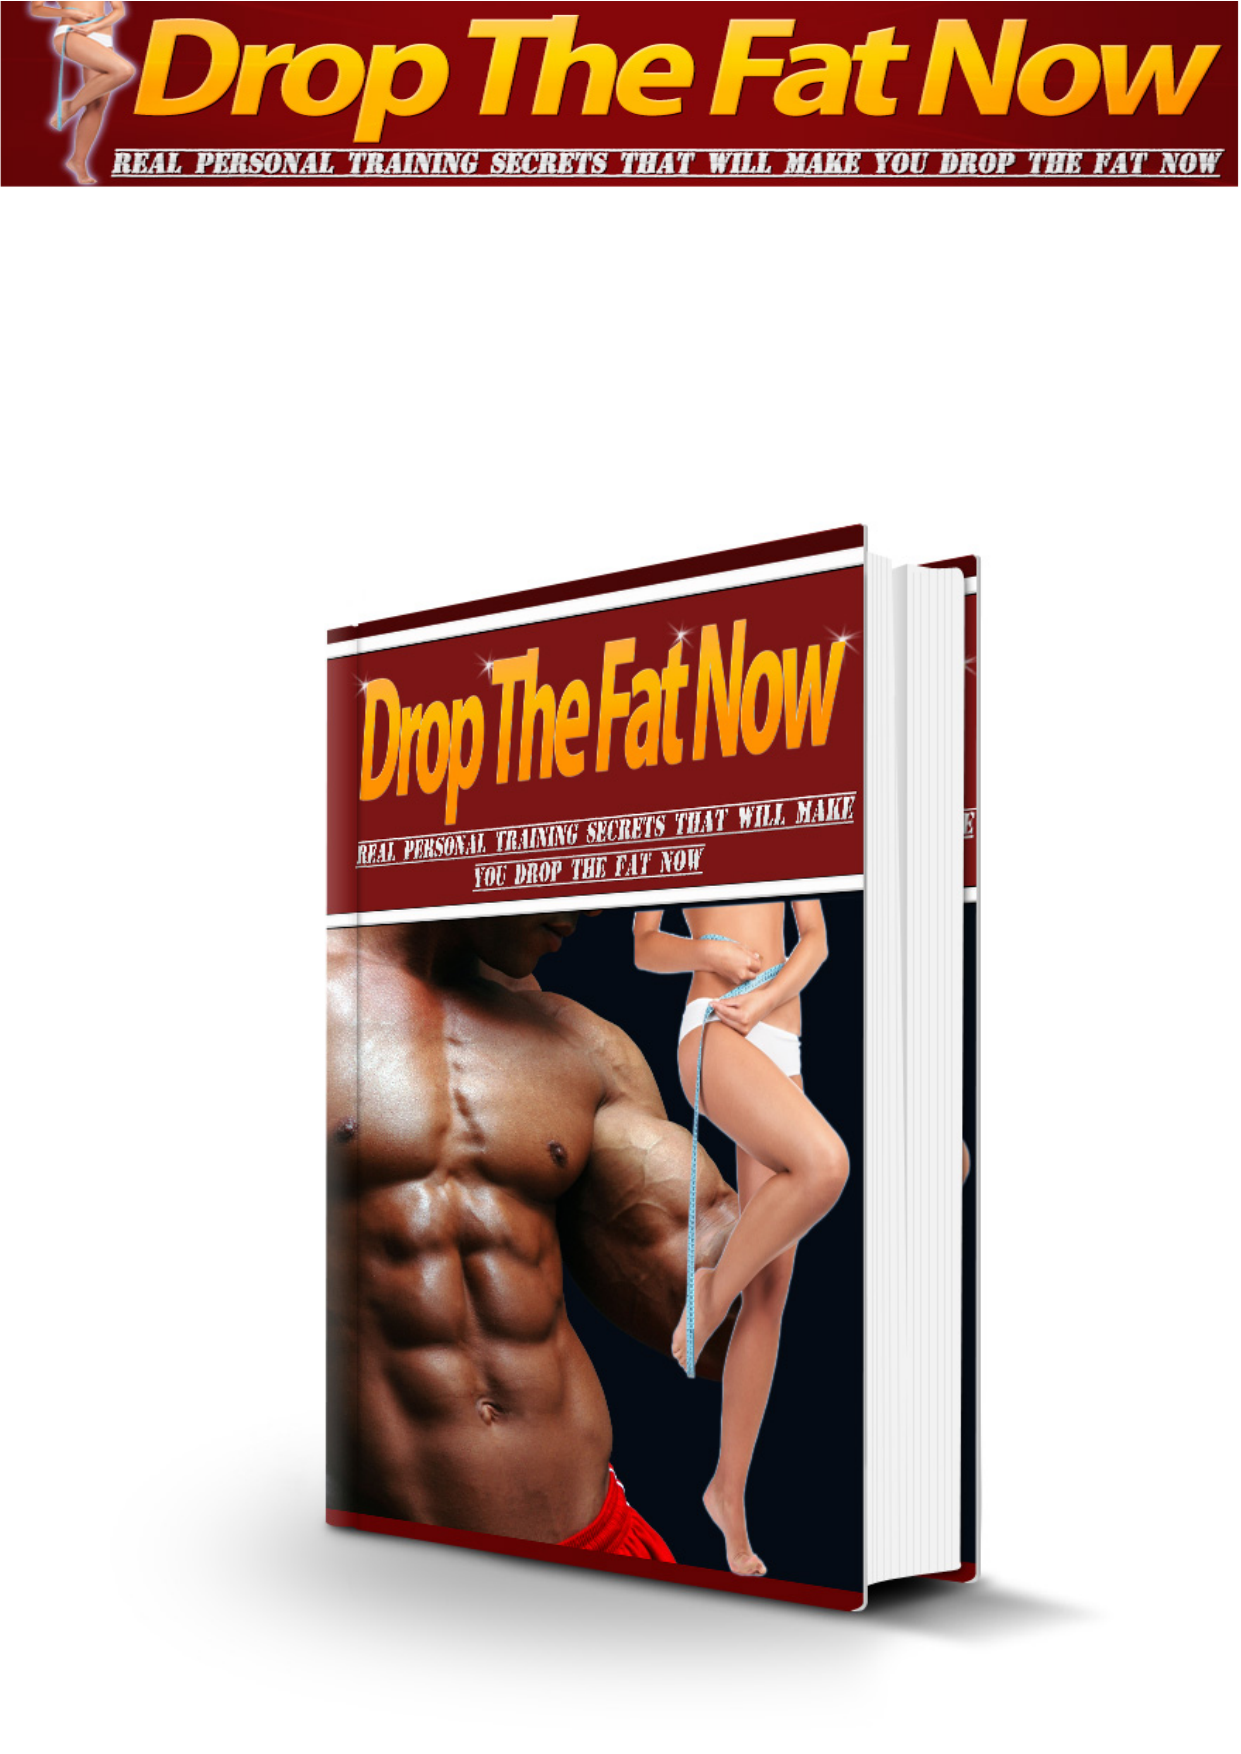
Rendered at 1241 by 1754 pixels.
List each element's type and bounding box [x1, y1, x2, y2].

picture [0, 1, 1239, 189]
picture [110, 488, 1115, 1730]
